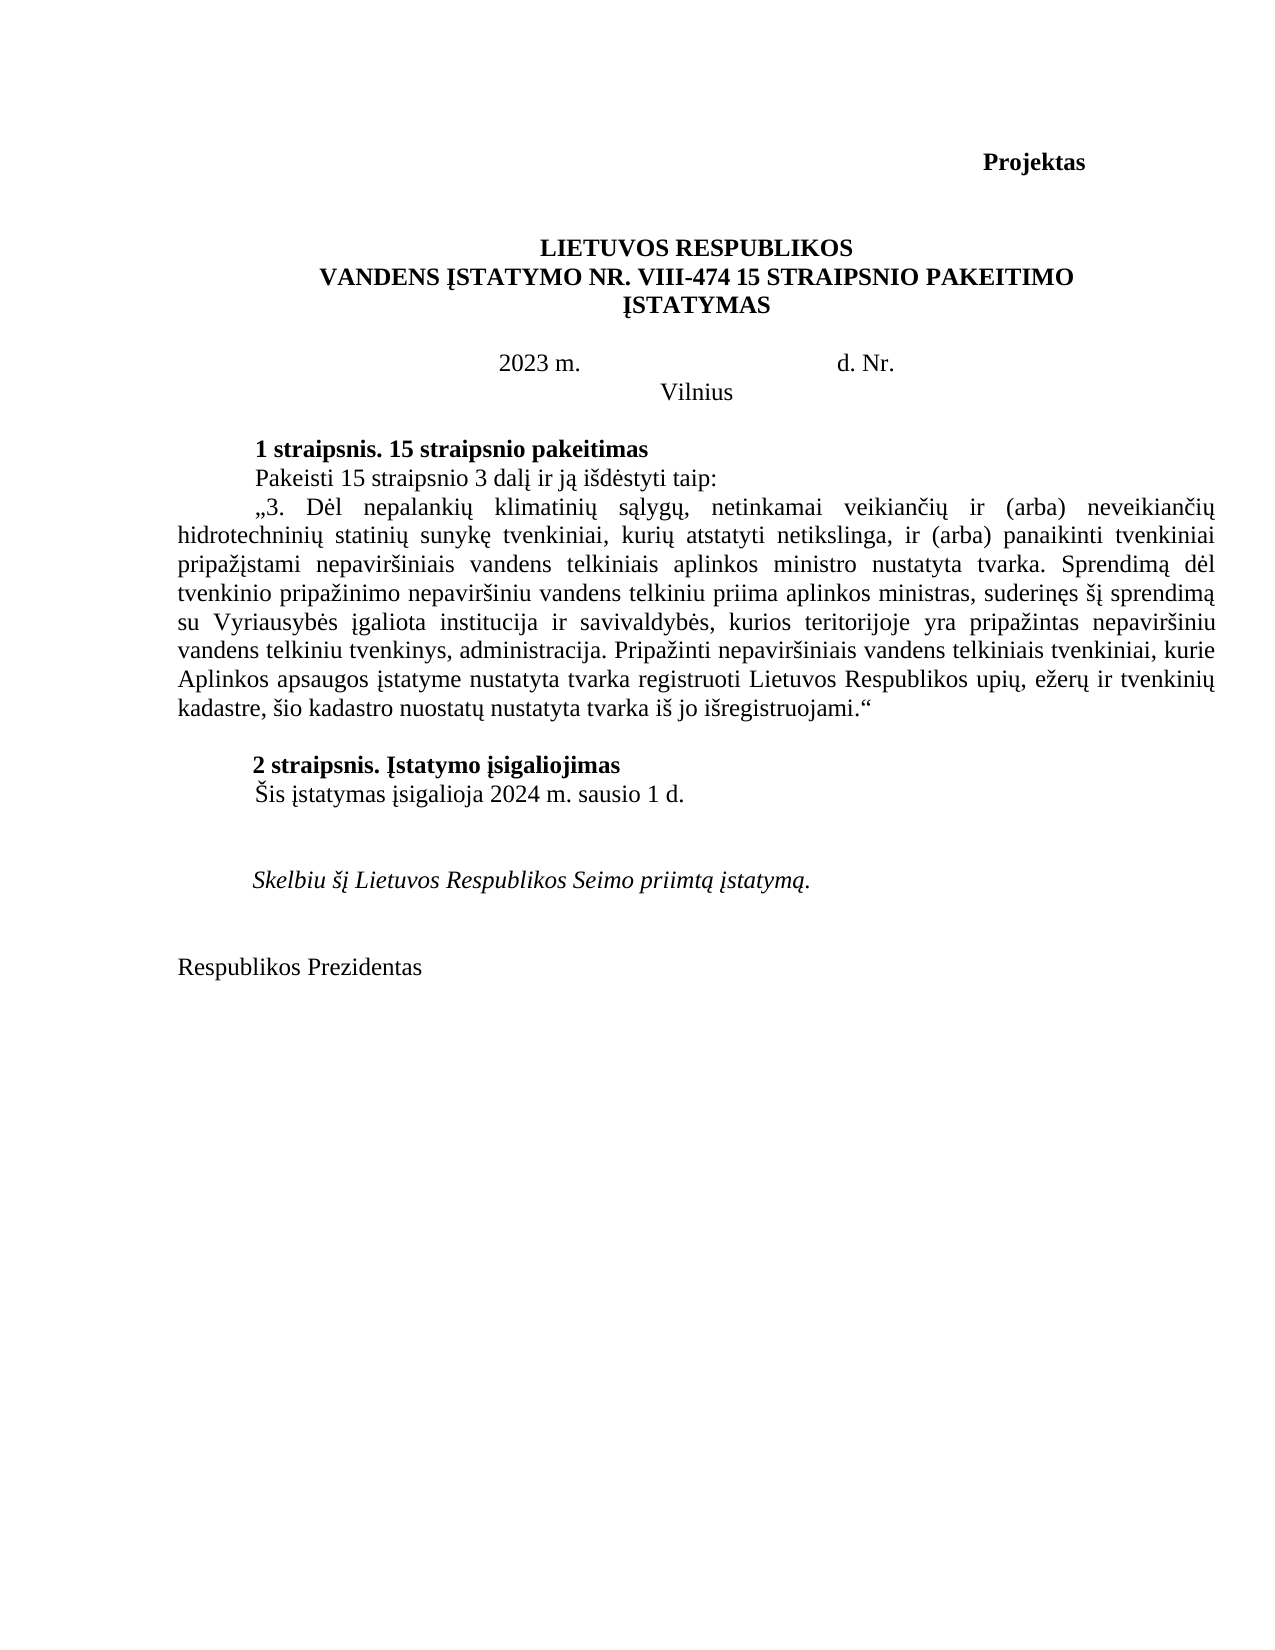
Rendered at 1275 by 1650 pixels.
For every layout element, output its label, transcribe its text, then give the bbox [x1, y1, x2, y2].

text Respublikos Prezidentas [177, 952, 1216, 981]
text Vilnius [177, 377, 1216, 406]
text 2023 m. d. Nr. [177, 348, 1216, 377]
text LIETUVOS RESPUBLIKOS [177, 233, 1216, 262]
text ĮSTATYMAS [177, 291, 1216, 319]
text Projektas [177, 147, 1216, 176]
text „3. Dėl nepalankių klimatinių sąlygų, netinkamai veikiančių ir (arba) neveikiančių hidrotechninių statinių sunykę tvenkiniai, kurių atstatyti netikslinga, ir (arba) panaikinti tvenkiniai pripažįstami nepaviršiniais vandens telkiniais aplinkos ministro nustatyta tvarka. Sprendimą dėl tvenkinio pripažinimo nepaviršiniu vandens telkiniu priima aplinkos ministras, suderinęs šį sprendimą su Vyriausybės įgaliota institucija ir savivaldybės, kurios teritorijoje yra pripažintas nepaviršiniu vandens telkiniu tvenkinys, administracija. Pripažinti nepaviršiniais vandens telkiniais tvenkiniai, kurie Aplinkos apsaugos įstatyme nustatyta tvarka registruoti Lietuvos Respublikos upių, ežerų ir tvenkinių kadastre, šio kadastro nuostatų nustatyta tvarka iš jo išregistruojami.“ [177, 492, 1216, 722]
text 1 straipsnis. 15 straipsnio pakeitimas [177, 434, 1216, 463]
subtitle Skelbiu šį Lietuvos Respublikos Seimo priimtą įstatymą. [177, 866, 1216, 894]
text VANDENS įstatymo Nr. VIII-474 15 STRAIPSNIO pakeitimo [177, 262, 1216, 291]
text 2 straipsnis. Įstatymo įsigaliojimas [177, 751, 1216, 779]
text Šis įstatymas įsigalioja 2024 m. sausio 1 d. [177, 779, 1216, 808]
text Pakeisti 15 straipsnio 3 dalį ir ją išdėstyti taip: [177, 463, 1216, 492]
